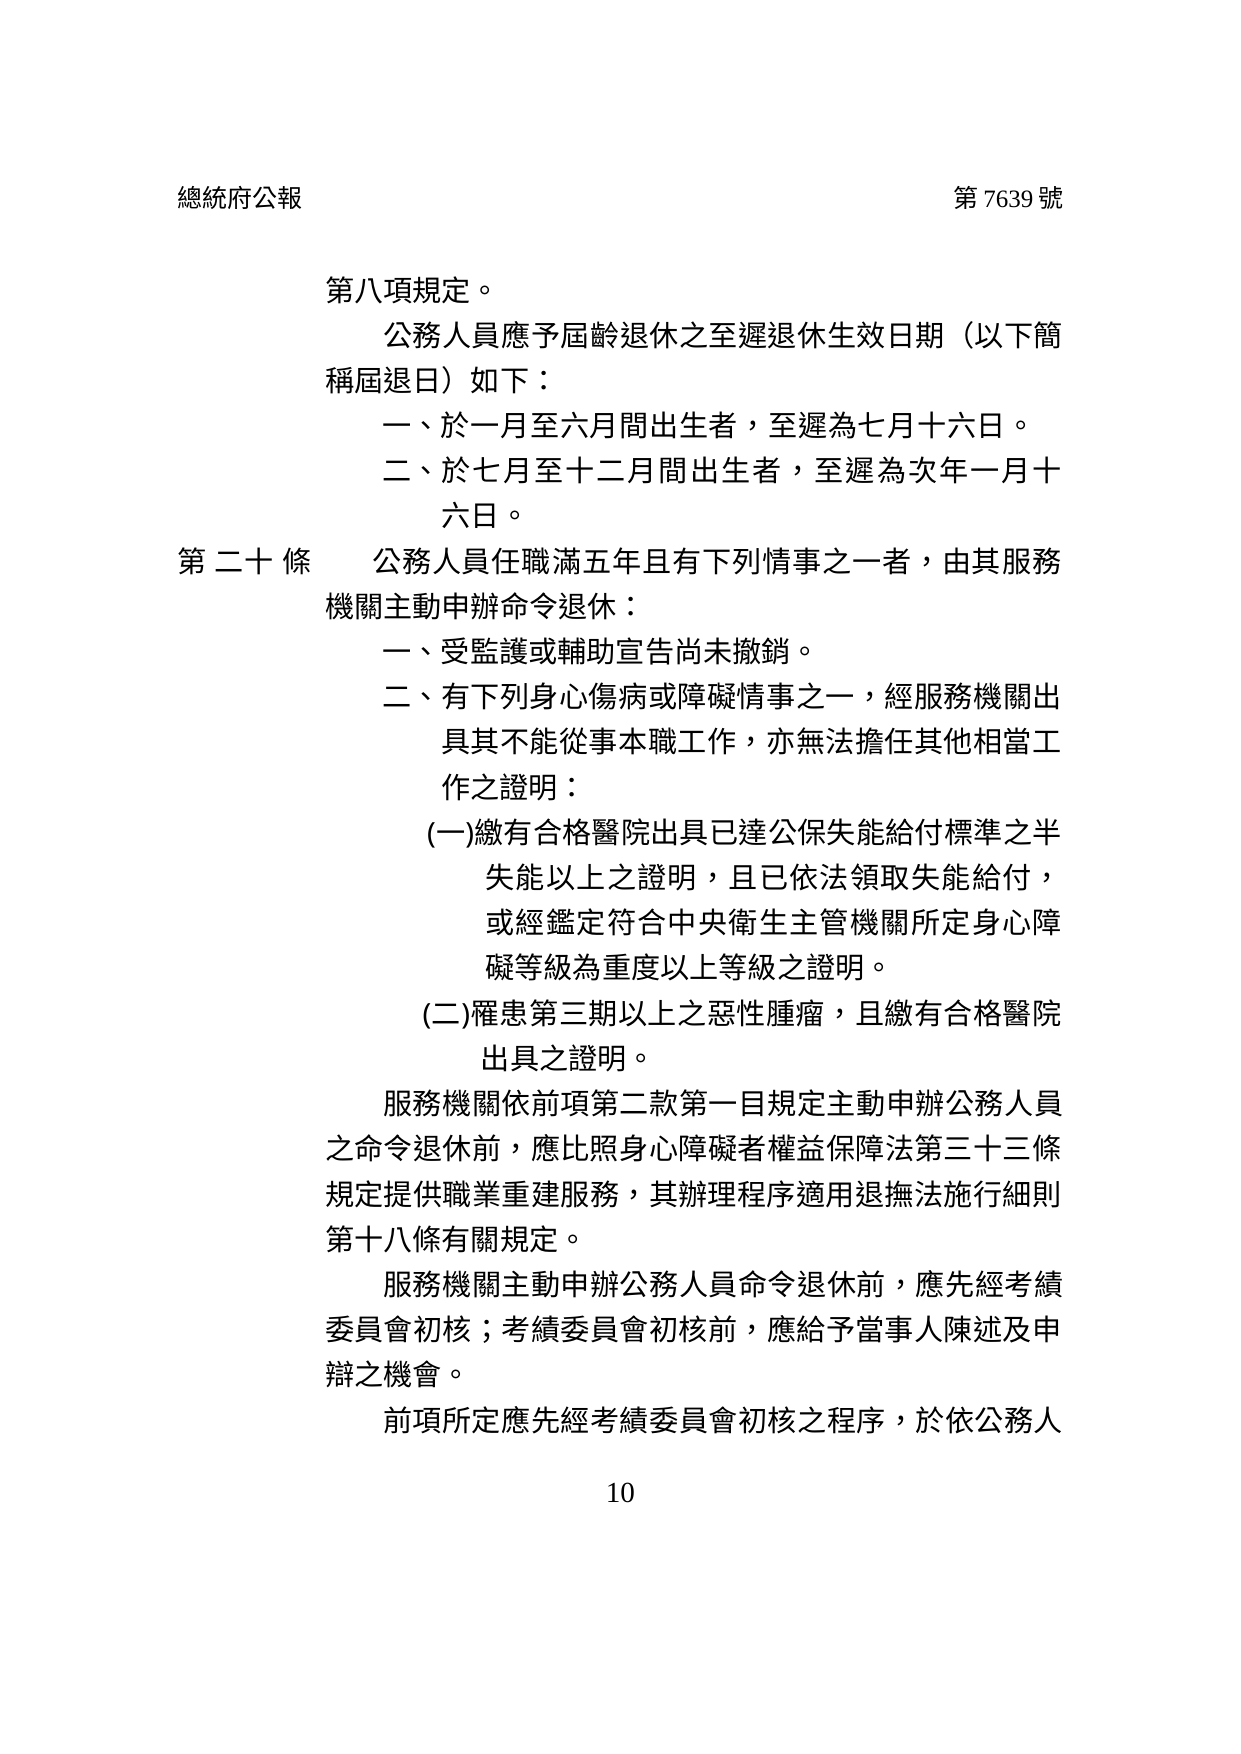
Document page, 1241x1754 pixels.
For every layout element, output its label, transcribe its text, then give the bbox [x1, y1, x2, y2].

text 一、於一月至六月間出生者，至遲為七月十六日。 [382, 400, 1063, 445]
text 第八項規定。 [325, 266, 1063, 311]
text 一、受監護或輔助宣告尚未撤銷。 [382, 626, 1063, 671]
text 服務機關主動申辦公務人員命令退休前，應先經考績委員會初核；考績委員會初核前，應給予當事人陳述及申辯之機會。 [325, 1259, 1063, 1395]
text (一)繳有合格醫院出具已達公保失能給付標準之半失能以上之證明，且已依法領取失能給付，或經鑑定符合中央衛生主管機關所定身心障礙等級為重度以上等級之證明。 [427, 807, 1063, 988]
text 前項所定應先經考績委員會初核之程序，於依公務人 [325, 1395, 1063, 1440]
text 二、 有下列身心傷病或障礙情事之一，經服務機關出具其不能從事本職工作，亦無法擔任其他相當工作之證明： [382, 671, 1063, 807]
text (二)罹患第三期以上之惡性腫瘤，且繳有合格醫院出具之證明。 [422, 988, 1063, 1078]
text 二、 於七月至十二月間出生者，至遲為次年一月十六日。 [382, 445, 1063, 536]
text 服務機關依前項第二款第一目規定主動申辦公務人員之命令退休前，應比照身心障礙者權益保障法第三十三條規定提供職業重建服務，其辦理程序適用退撫法施行細則第十八條有關規定。 [325, 1078, 1063, 1259]
text 公務人員應予屆齡退休之至遲退休生效日期（以下簡稱屆退日）如下： [325, 311, 1063, 400]
text 第 二十 條 公務人員任職滿五年且有下列情事之一者，由其服務機關主動申辦命令退休： [177, 536, 1063, 626]
